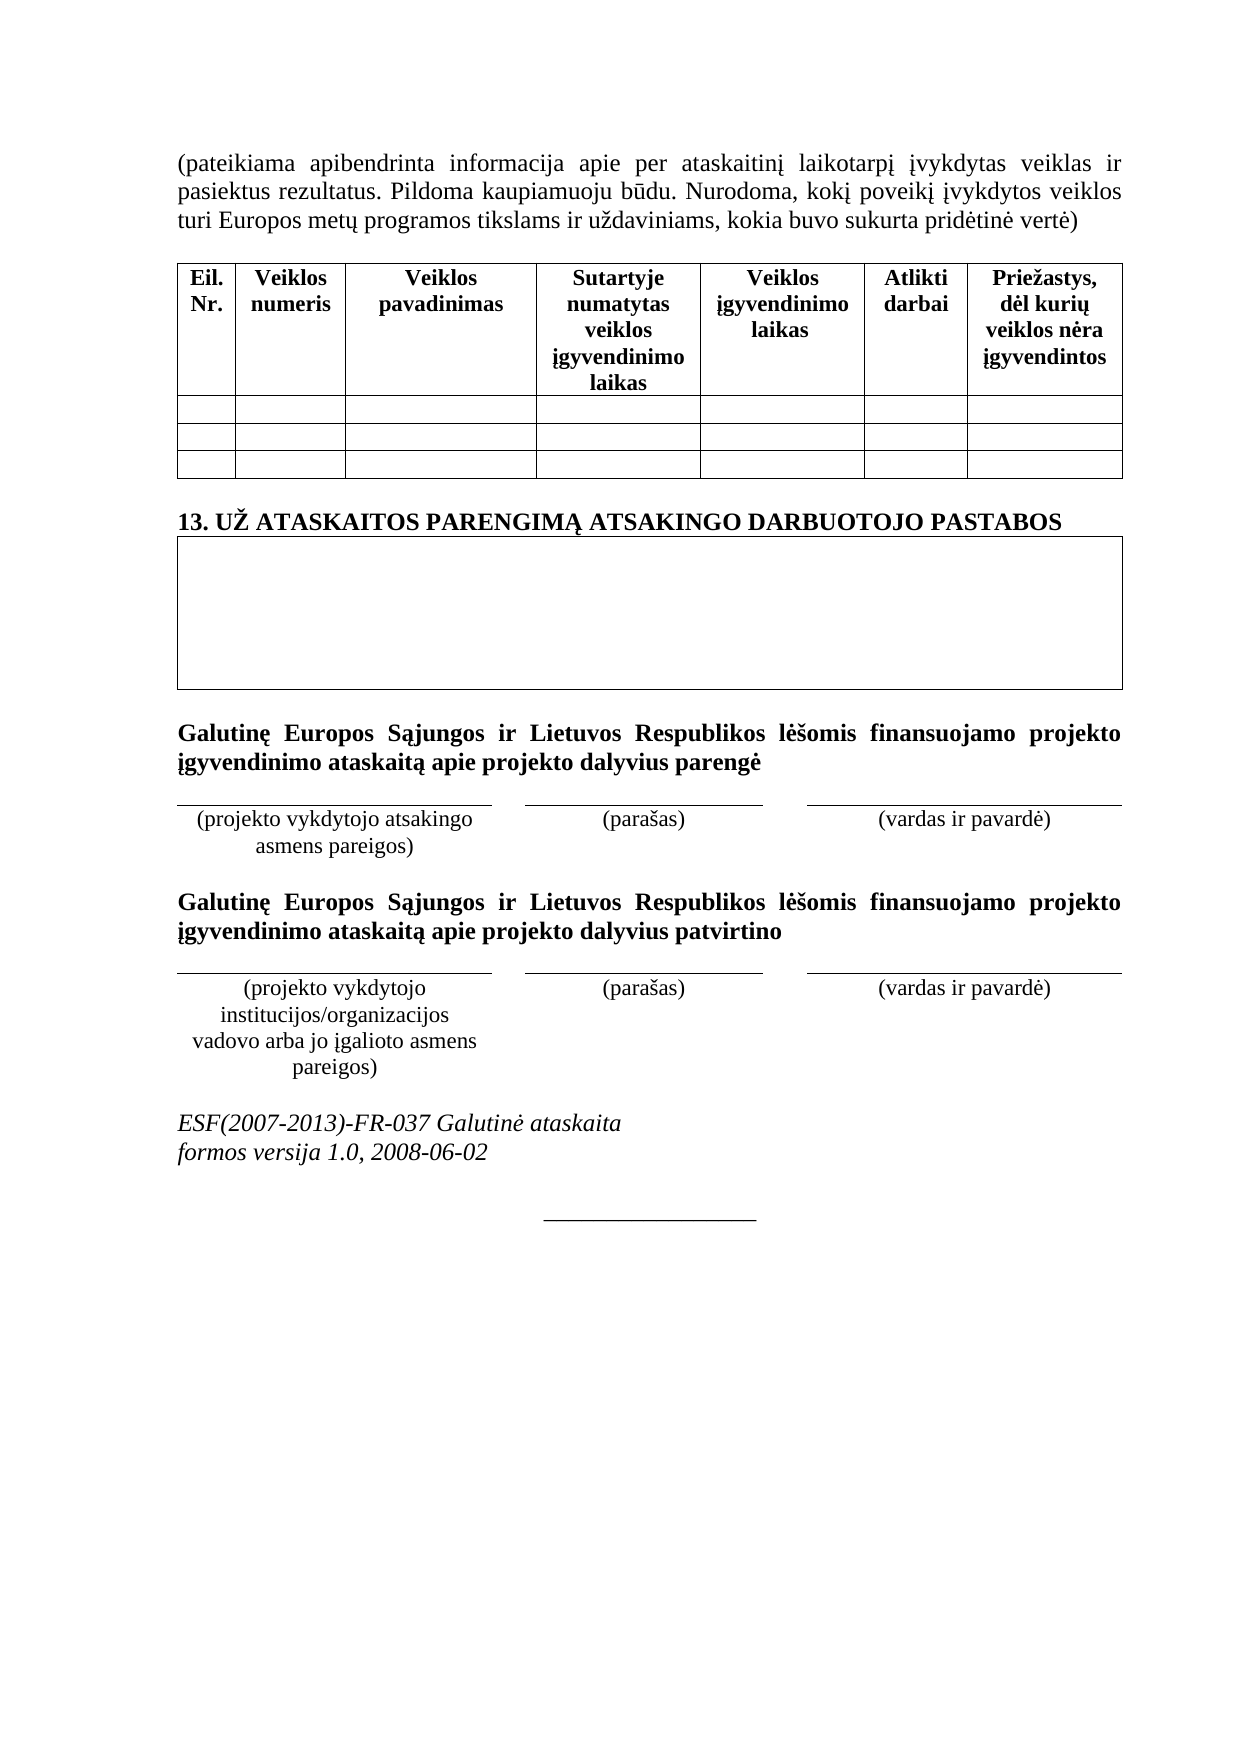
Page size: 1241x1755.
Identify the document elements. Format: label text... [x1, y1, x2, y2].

table_cell [865, 424, 967, 450]
table_cell [701, 451, 864, 478]
text (pateikiama apibendrinta informacija apie per ataskaitinį laikotarpį įvykdytas veiklas ir pasiektus rezultatus. Pildoma kaupiamuoju būdu. Nurodoma, kokį poveikį įvykdytos veiklos turi Europos metų programos tikslams ir uždaviniams, kokia buvo sukurta pridėtinė vertė) [177, 148, 1122, 234]
table_cell [178, 424, 235, 450]
table_header (vardas ir pavardė) [807, 974, 1122, 1080]
table_cell [346, 396, 536, 423]
table_header (vardas ir pavardė) [807, 806, 1122, 858]
table_header [178, 537, 1122, 688]
table_cell [865, 451, 967, 478]
table_cell [346, 451, 536, 478]
text Galutinę Europos Sąjungos ir Lietuvos Respublikos lėšomis finansuojamo projekto įgyvendinimo ataskaitą apie projekto dalyvius parengė [177, 718, 1122, 776]
table_header Sutartyje numatytas veiklos įgyvendinimo laikas [537, 264, 700, 395]
table_cell [865, 396, 967, 423]
text _________________ [177, 1195, 1122, 1223]
table_cell [537, 451, 700, 478]
table_cell [968, 451, 1122, 478]
table_header (projekto vykdytojo institucijos/organizacijos vadovo arba jo įgalioto asmens pareigos) [177, 974, 492, 1080]
table_cell [968, 424, 1122, 450]
table_header Veiklos numeris [236, 264, 345, 395]
text ESF(2007-2013)-FR-037 Galutinė ataskaita [177, 1108, 1122, 1137]
table_header Eil. Nr. [178, 264, 235, 395]
text 13. UŽ ATASKAITOS PARENGIMĄ ATSAKINGO DARBUOTOJO PASTABOS [177, 507, 1122, 536]
table_cell [701, 396, 864, 423]
text Galutinę Europos Sąjungos ir Lietuvos Respublikos lėšomis finansuojamo projekto įgyvendinimo ataskaitą apie projekto dalyvius patvirtino [177, 887, 1122, 944]
table_header Veiklos pavadinimas [346, 264, 536, 395]
table_cell [537, 396, 700, 423]
table_header (projekto vykdytojo atsakingo asmens pareigos) [177, 806, 492, 858]
table_header [763, 805, 807, 858]
table_header [763, 973, 807, 1080]
text formos versija 1.0, 2008-06-02 [177, 1137, 1122, 1166]
table_cell [236, 396, 345, 423]
table_cell [236, 424, 345, 450]
table_cell [701, 424, 864, 450]
table_header [492, 973, 525, 1080]
table_cell [178, 396, 235, 423]
table_header Veiklos įgyvendinimo laikas [701, 264, 864, 395]
table_header (parašas) [525, 806, 762, 858]
table_cell [537, 424, 700, 450]
table_cell [236, 451, 345, 478]
table_header Priežastys, dėl kurių veiklos nėra įgyvendintos [968, 264, 1122, 395]
table_cell [346, 424, 536, 450]
table_cell [178, 451, 235, 478]
table_header Atlikti darbai [865, 264, 967, 395]
table_header [492, 805, 525, 858]
table_cell [968, 396, 1122, 423]
table_header (parašas) [525, 974, 762, 1080]
